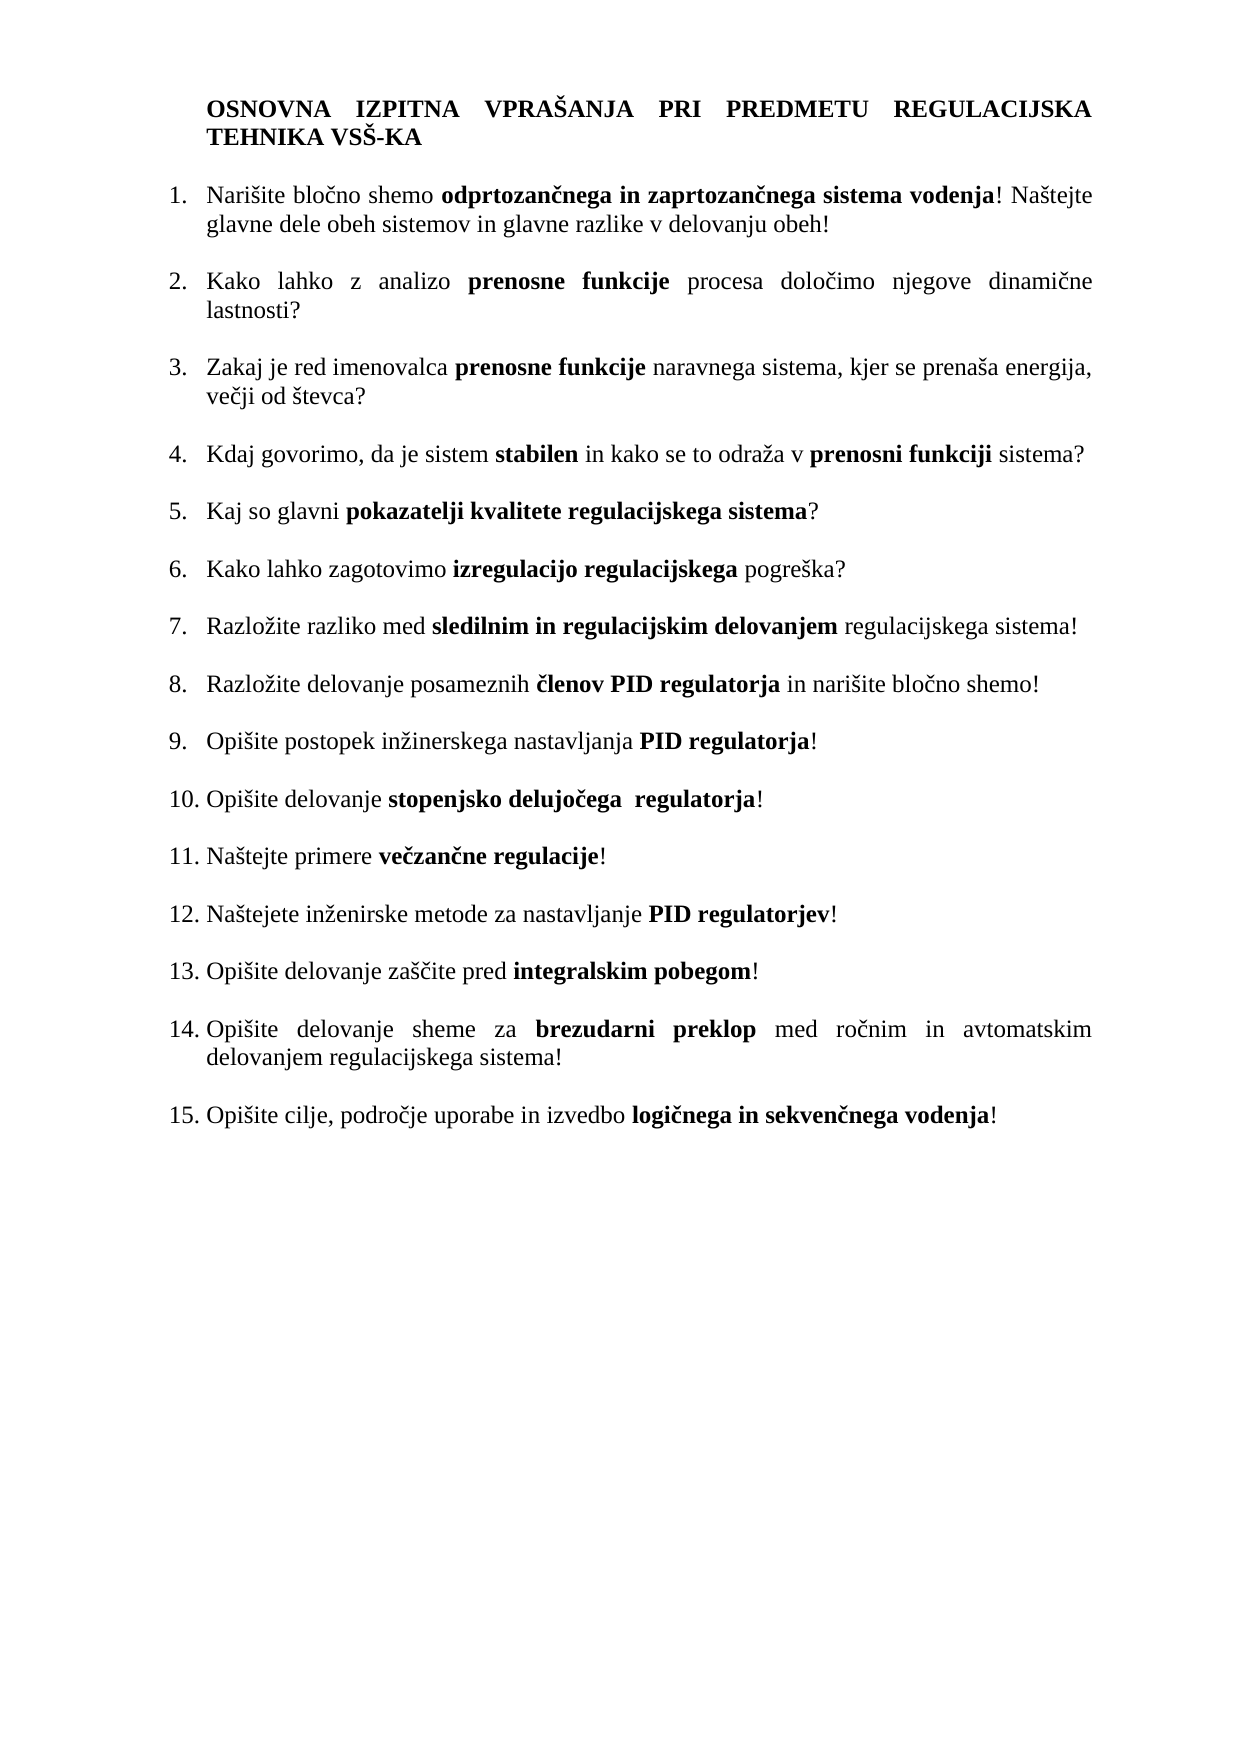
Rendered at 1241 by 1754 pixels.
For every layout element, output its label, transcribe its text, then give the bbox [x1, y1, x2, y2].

list Kako lahko zagotovimo izregulacijo regulacijskega pogreška? [169, 554, 1093, 582]
list Opišite delovanje stopenjsko delujočega regulatorja! [169, 784, 1093, 812]
list Narišite bločno shemo odprtozančnega in zaprtozančnega sistema vodenja! Naštejte glavne dele obeh sistemov in glavne razlike v delovanju obeh! [169, 180, 1093, 237]
list Zakaj je red imenovalca prenosne funkcije naravnega sistema, kjer se prenaša energija, večji od števca? [169, 352, 1093, 410]
list Opišite cilje, področje uporabe in izvedbo logičnega in sekvenčnega vodenja! [169, 1100, 1093, 1129]
list Razložite delovanje posameznih členov PID regulatorja in narišite bločno shemo! [169, 669, 1093, 697]
list Naštejete inženirske metode za nastavljanje PID regulatorjev! [169, 899, 1093, 927]
list Kdaj govorimo, da je sistem stabilen in kako se to odraža v prenosni funkciji sistema? [169, 439, 1093, 467]
list Opišite postopek inžinerskega nastavljanja PID regulatorja! [169, 726, 1093, 755]
list Naštejte primere večzančne regulacije! [169, 841, 1093, 870]
list Kaj so glavni pokazatelji kvalitete regulacijskega sistema? [169, 496, 1093, 525]
list Opišite delovanje zaščite pred integralskim pobegom! [169, 956, 1093, 985]
list Razložite razliko med sledilnim in regulacijskim delovanjem regulacijskega sistema! [169, 611, 1093, 640]
list Kako lahko z analizo prenosne funkcije procesa določimo njegove dinamične lastnosti? [169, 266, 1093, 324]
list Opišite delovanje sheme za brezudarni preklop med ročnim in avtomatskim delovanjem regulacijskega sistema! [169, 1014, 1093, 1071]
text OSNOVNA IZPITNA VPRAŠANJA PRI PREDMETU REGULACIJSKA TEHNIKA VSŠ-KA [206, 94, 1093, 151]
